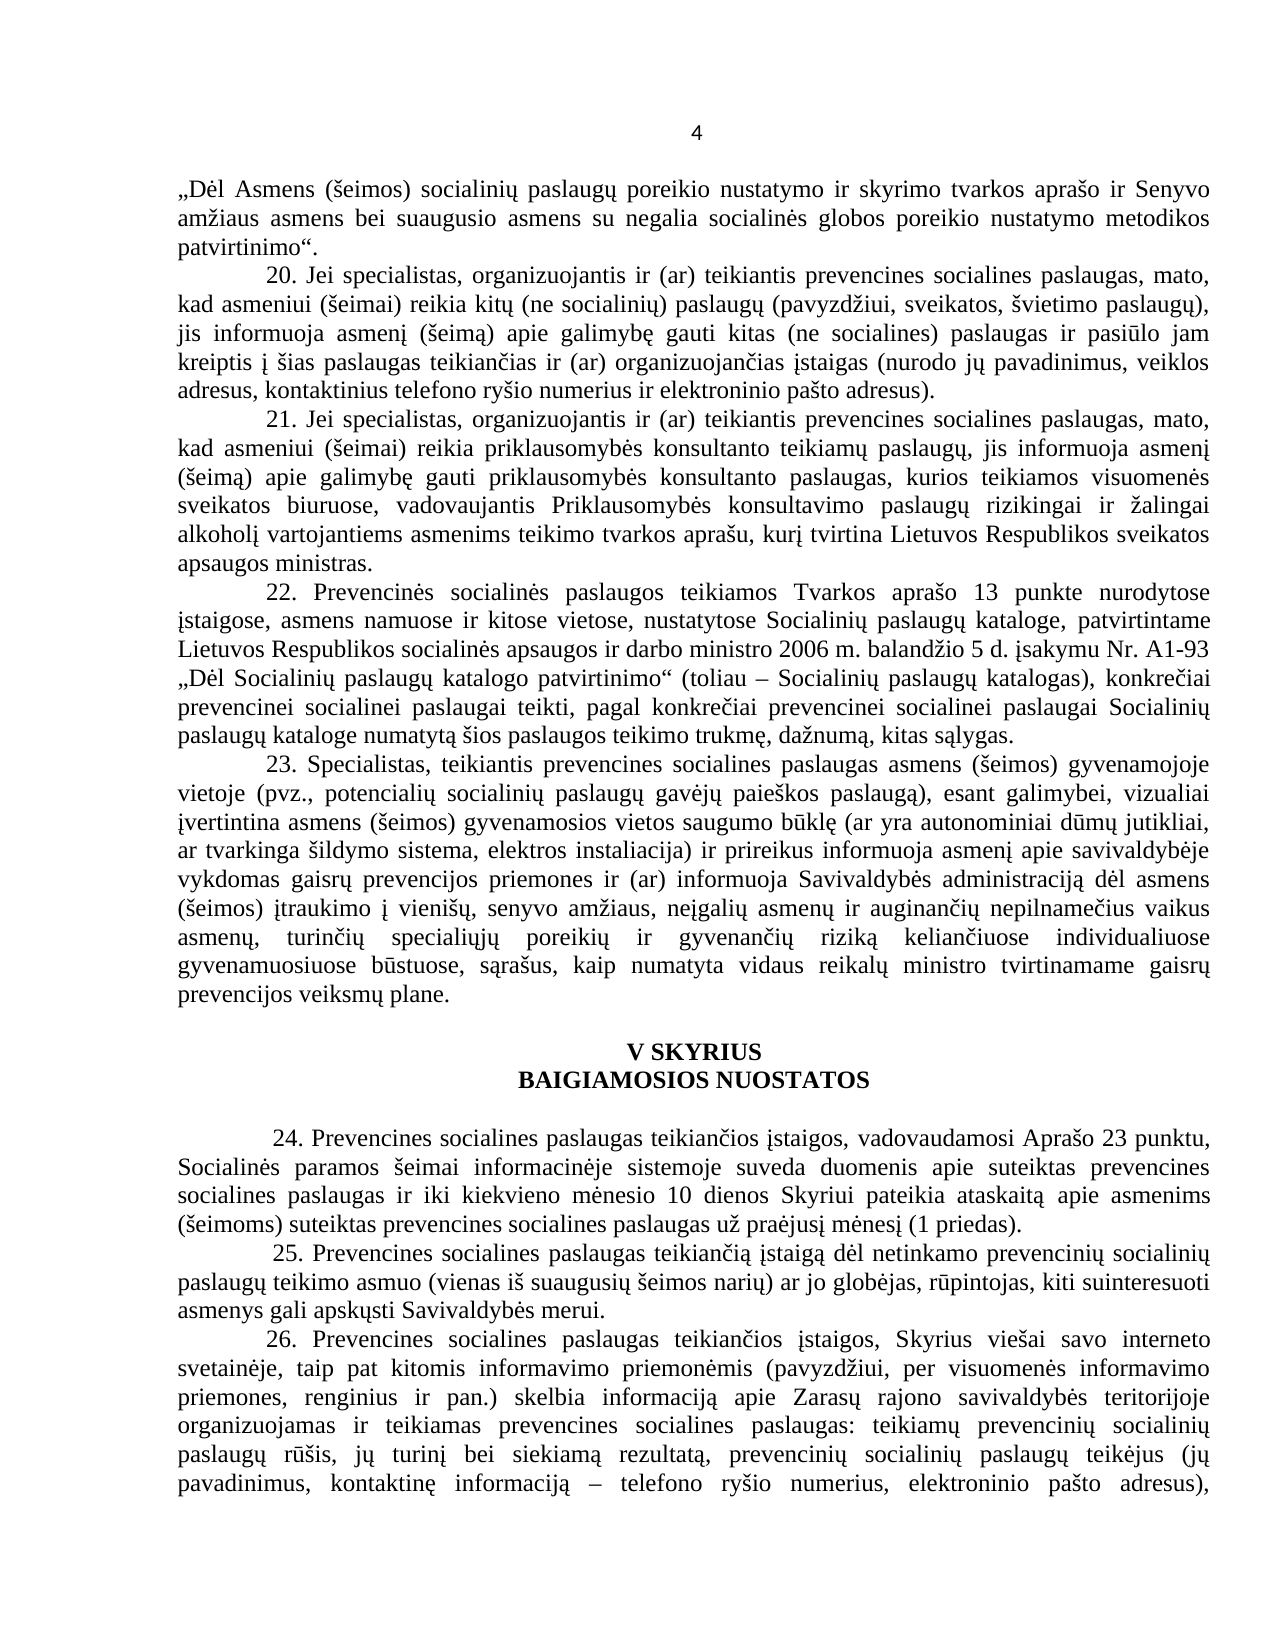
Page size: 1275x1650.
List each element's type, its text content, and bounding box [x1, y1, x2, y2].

text V SKYRIUS [177, 1037, 1211, 1065]
text 21. Jei specialistas, organizuojantis ir (ar) teikiantis prevencines socialines paslaugas, mato, kad asmeniui (šeimai) reikia priklausomybės konsultanto teikiamų paslaugų, jis informuoja asmenį (šeimą) apie galimybę gauti priklausomybės konsultanto paslaugas, kurios teikiamos visuomenės sveikatos biuruose, vadovaujantis Priklausomybės konsultavimo paslaugų rizikingai ir žalingai alkoholį vartojantiems asmenims teikimo tvarkos aprašu, kurį tvirtina Lietuvos Respublikos sveikatos apsaugos ministras. [177, 404, 1211, 577]
text „Dėl Asmens (šeimos) socialinių paslaugų poreikio nustatymo ir skyrimo tvarkos aprašo ir Senyvo amžiaus asmens bei suaugusio asmens su negalia socialinės globos poreikio nustatymo metodikos patvirtinimo“. [177, 174, 1211, 260]
text 23. Specialistas, teikiantis prevencines socialines paslaugas asmens (šeimos) gyvenamojoje vietoje (pvz., potencialių socialinių paslaugų gavėjų paieškos paslaugą), esant galimybei, vizualiai įvertintina asmens (šeimos) gyvenamosios vietos saugumo būklę (ar yra autonominiai dūmų jutikliai, ar tvarkinga šildymo sistema, elektros instaliacija) ir prireikus informuoja asmenį apie savivaldybėje vykdomas gaisrų prevencijos priemones ir (ar) informuoja Savivaldybės administraciją dėl asmens (šeimos) įtraukimo į vienišų, senyvo amžiaus, neįgalių asmenų ir auginančių nepilnamečius vaikus asmenų, turinčių specialiųjų poreikių ir gyvenančių riziką keliančiuose individualiuose gyvenamuosiuose būstuose, sąrašus, kaip numatyta vidaus reikalų ministro tvirtinamame gaisrų prevencijos veiksmų plane. [177, 749, 1211, 1008]
text 26. Prevencines socialines paslaugas teikiančios įstaigos, Skyrius viešai savo interneto svetainėje, taip pat kitomis informavimo priemonėmis (pavyzdžiui, per visuomenės informavimo priemones, renginius ir pan.) skelbia informaciją apie Zarasų rajono savivaldybės teritorijoje organizuojamas ir teikiamas prevencines socialines paslaugas: teikiamų prevencinių socialinių paslaugų rūšis, jų turinį bei siekiamą rezultatą, prevencinių socialinių paslaugų teikėjus (jų pavadinimus, kontaktinę informaciją – telefono ryšio numerius, elektroninio pašto adresus), [177, 1324, 1211, 1497]
text 24. Prevencines socialines paslaugas teikiančios įstaigos, vadovaudamosi Aprašo 23 punktu, Socialinės paramos šeimai informacinėje sistemoje suveda duomenis apie suteiktas prevencines socialines paslaugas ir iki kiekvieno mėnesio 10 dienos Skyriui pateikia ataskaitą apie asmenims (šeimoms) suteiktas prevencines socialines paslaugas už praėjusį mėnesį (1 priedas). [177, 1123, 1211, 1238]
text 22. Prevencinės socialinės paslaugos teikiamos Tvarkos aprašo 13 punkte nurodytose įstaigose, asmens namuose ir kitose vietose, nustatytose Socialinių paslaugų kataloge, patvirtintame Lietuvos Respublikos socialinės apsaugos ir darbo ministro 2006 m. balandžio 5 d. įsakymu Nr. A1-93 „Dėl Socialinių paslaugų katalogo patvirtinimo“ (toliau – Socialinių paslaugų katalogas), konkrečiai prevencinei socialinei paslaugai teikti, pagal konkrečiai prevencinei socialinei paslaugai Socialinių paslaugų kataloge numatytą šios paslaugos teikimo trukmę, dažnumą, kitas sąlygas. [177, 577, 1211, 749]
text BAIGIAMOSIOS NUOSTATOS [177, 1065, 1211, 1094]
text 20. Jei specialistas, organizuojantis ir (ar) teikiantis prevencines socialines paslaugas, mato, kad asmeniui (šeimai) reikia kitų (ne socialinių) paslaugų (pavyzdžiui, sveikatos, švietimo paslaugų), jis informuoja asmenį (šeimą) apie galimybę gauti kitas (ne socialines) paslaugas ir pasiūlo jam kreiptis į šias paslaugas teikiančias ir (ar) organizuojančias įstaigas (nurodo jų pavadinimus, veiklos adresus, kontaktinius telefono ryšio numerius ir elektroninio pašto adresus). [177, 260, 1211, 404]
text 25. Prevencines socialines paslaugas teikiančią įstaigą dėl netinkamo prevencinių socialinių paslaugų teikimo asmuo (vienas iš suaugusių šeimos narių) ar jo globėjas, rūpintojas, kiti suinteresuoti asmenys gali apskųsti Savivaldybės merui. [177, 1238, 1211, 1324]
